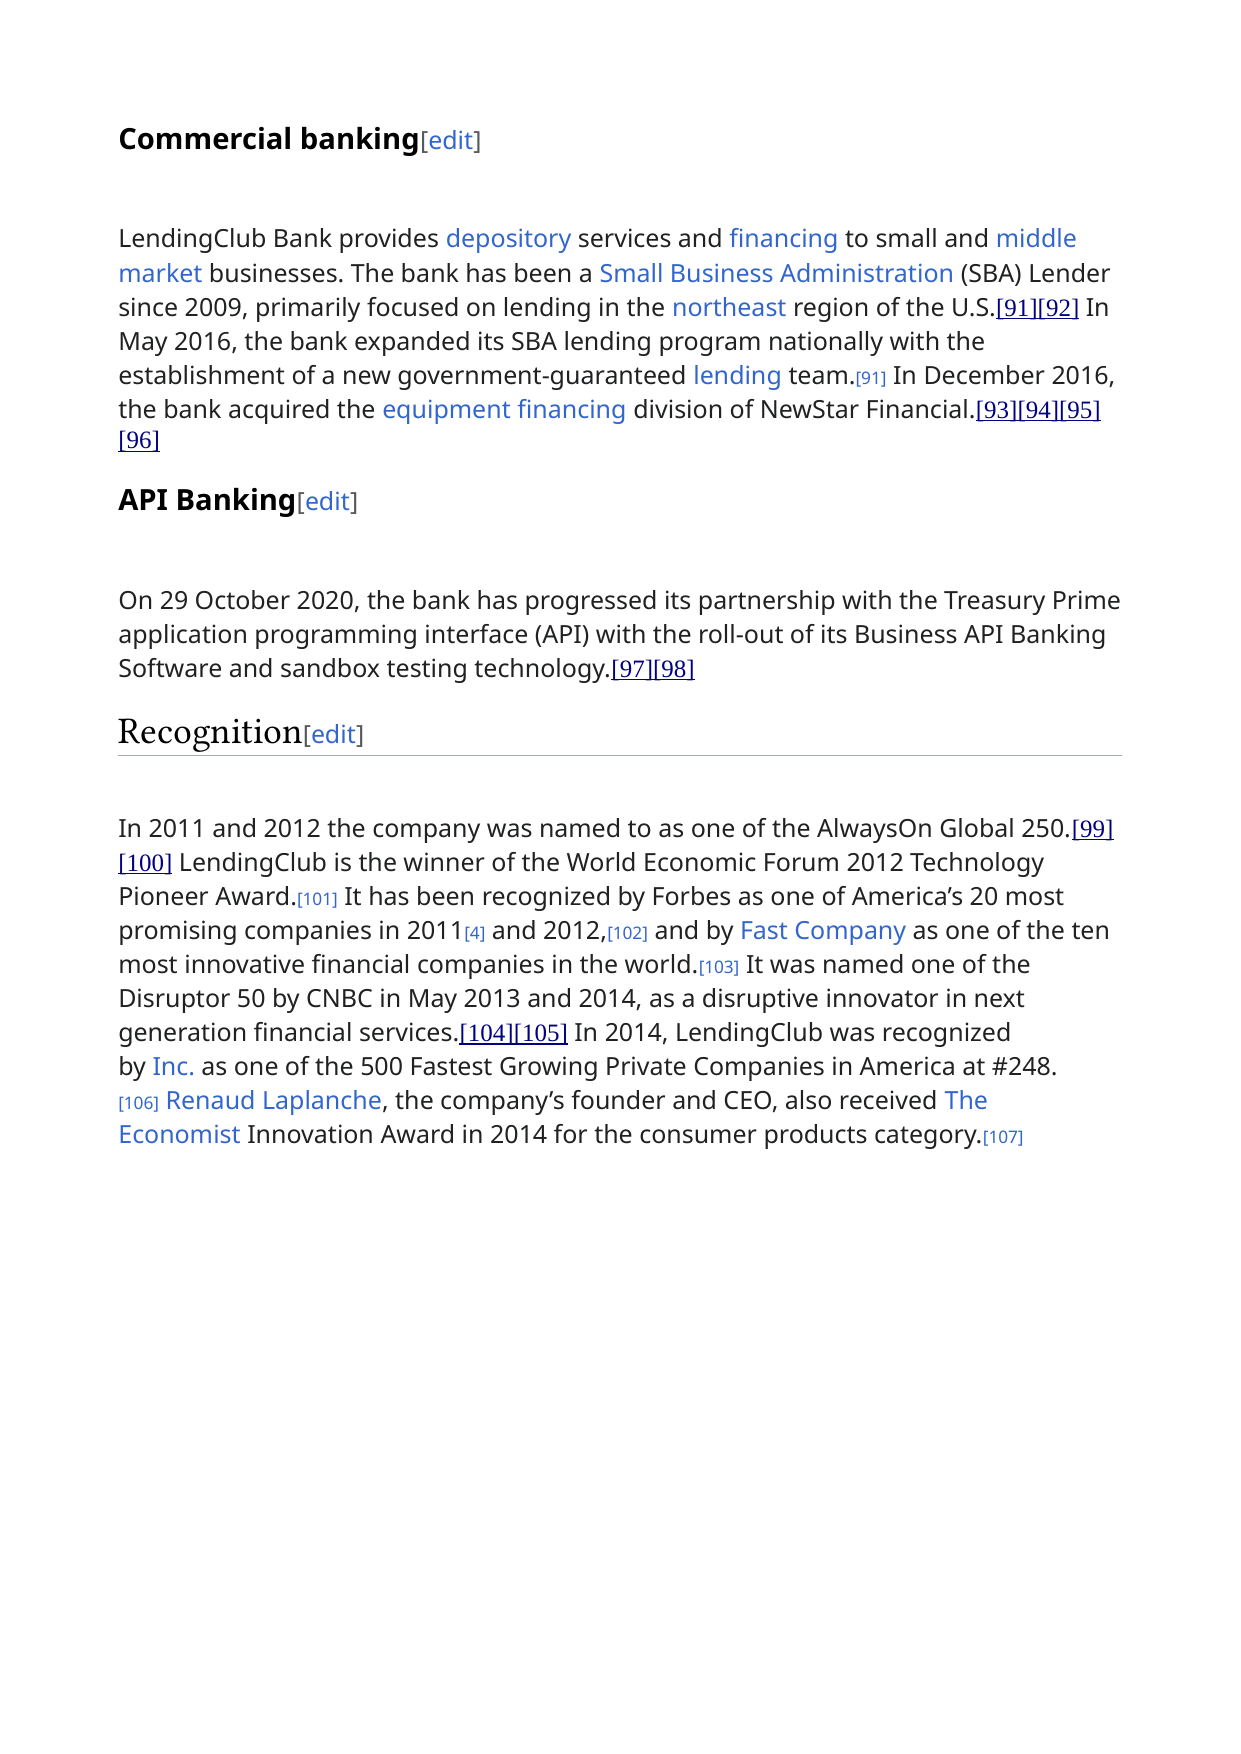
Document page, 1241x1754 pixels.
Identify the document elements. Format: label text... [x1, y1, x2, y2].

subtitle Commercial banking[edit] [118, 118, 1122, 158]
text On 29 October 2020, the bank has progressed its partnership with the Treasury Prime application programming interface (API) with the roll-out of its Business API Banking Software and sandbox testing technology.[97][98] [118, 582, 1122, 684]
text In 2011 and 2012 the company was named to as one of the AlwaysOn Global 250.[99][100] LendingClub is the winner of the World Economic Forum 2012 Technology Pioneer Award.[101] It has been recognized by Forbes as one of America’s 20 most promising companies in 2011[4] and 2012,[102] and by Fast Company as one of the ten most innovative financial companies in the world.[103] It was named one of the Disruptor 50 by CNBC in May 2013 and 2014, as a disruptive innovator in next generation financial services.[104][105] In 2014, LendingClub was recognized by Inc. as one of the 500 Fastest Growing Private Companies in America at #248.[106] Renaud Laplanche, the company’s founder and CEO, also received The Economist Innovation Award in 2014 for the consumer products category.[107] [118, 811, 1122, 1151]
subtitle Recognition[edit] [118, 709, 1122, 755]
text LendingClub Bank provides depository services and financing to small and middle market businesses. The bank has been a Small Business Administration (SBA) Lender since 2009, primarily focused on lending in the northeast region of the U.S.[91][92] In May 2016, the bank expanded its SBA lending program nationally with the establishment of a new government-guaranteed lending team.[91] In December 2016, the bank acquired the equipment financing division of NewStar Financial.[93][94][95][96] [118, 221, 1122, 454]
subtitle API Banking[edit] [118, 479, 1122, 519]
